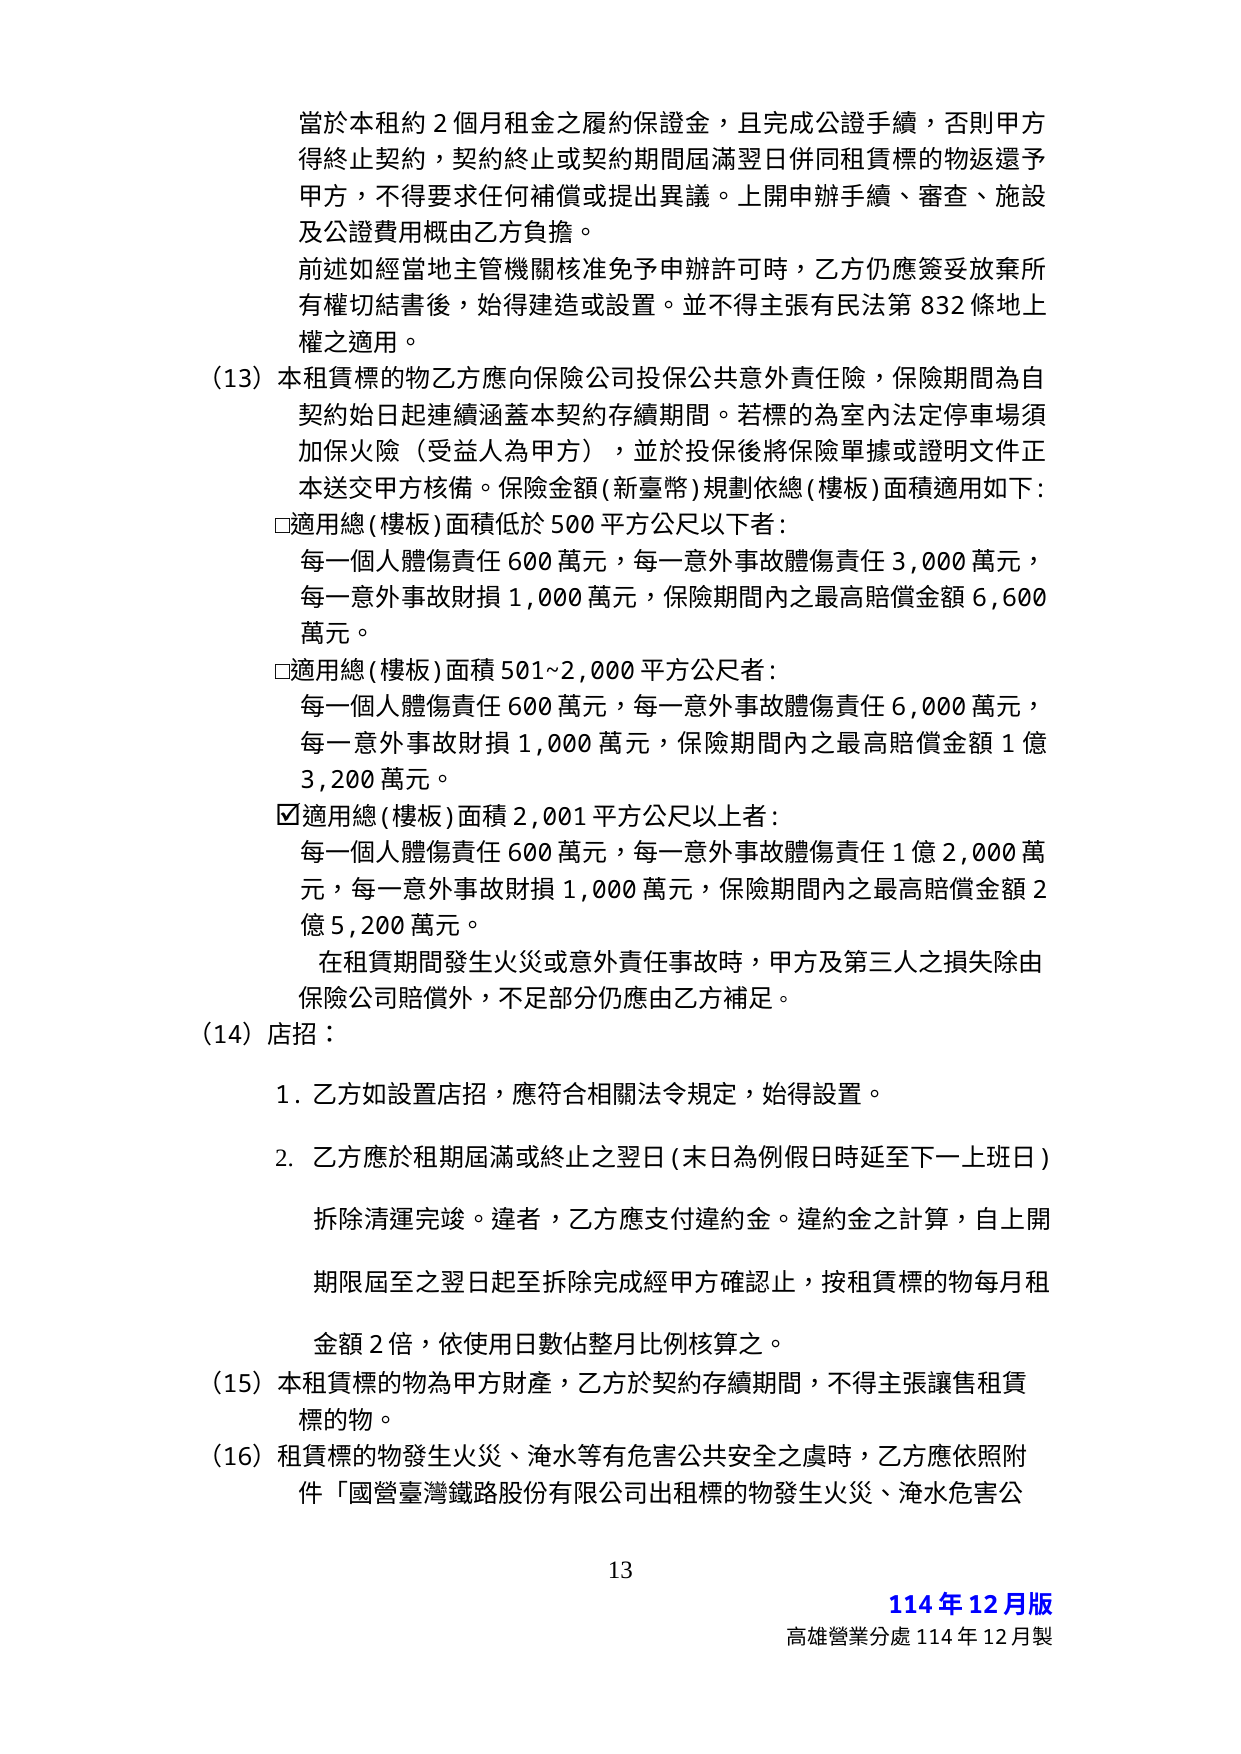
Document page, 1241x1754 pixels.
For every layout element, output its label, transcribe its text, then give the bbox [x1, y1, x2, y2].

text 前述如經當地主管機關核准免予申辦許可時，乙方仍應簽妥放棄所有權切結書後，始得建造或設置。並不得主張有民法第832條地上權之適用。 [298, 249, 1047, 358]
text 適用總(樓板)面積2,001平方公尺以上者: [275, 796, 1047, 832]
text 每一個人體傷責任600萬元，每一意外事故體傷責任1億2,000萬元，每一意外事故財損1,000萬元，保險期間內之最高賠償金額2億5,200萬元。 [300, 832, 1047, 942]
list 乙方應於租期屆滿或終止之翌日(末日為例假日時延至下一上班日)拆除清運完竣。違者，乙方應支付違約金。違約金之計算，自上開期限屆至之翌日起至拆除完成經甲方確認止，按租賃標的物每月租金額2倍，依使用日數佔整月比例核算之。 [275, 1114, 1053, 1364]
text 在租賃期間發生火災或意外責任事故時，甲方及第三人之損失除由保險公司賠償外，不足部分仍應由乙方補足。 [199, 942, 1047, 1015]
list 租賃標的物發生火災、淹水等有危害公共安全之虞時，乙方應依照附件「國營臺灣鐵路股份有限公司出租標的物發生火災、淹水危害公 [197, 1437, 1047, 1509]
text □適用總(樓板)面積501~2,000平方公尺者: [275, 650, 1047, 687]
list 本租賃標的物乙方應向保險公司投保公共意外責任險，保險期間為自契約始日起連續涵蓋本契約存續期間。若標的為室內法定停車場須加保火險（受益人為甲方），並於投保後將保險單據或證明文件正本送交甲方核備。保險金額(新臺幣)規劃依總(樓板)面積適用如下: [197, 358, 1047, 504]
list 本租賃標的物為甲方財產，乙方於契約存續期間，不得主張讓售租賃標的物。 [197, 1364, 1047, 1437]
list 乙方如設置店招，應符合相關法令規定，始得設置。 [275, 1051, 1053, 1114]
list 當於本租約2個月租金之履約保證金，且完成公證手續，否則甲方得終止契約，契約終止或契約期間屆滿翌日併同租賃標的物返還予甲方，不得要求任何補償或提出異議。上開申辦手續、審查、施設及公證費用概由乙方負擔。 [197, 103, 1047, 249]
text □適用總(樓板)面積低於500平方公尺以下者: [275, 504, 1047, 541]
list 店招： [187, 1015, 1047, 1051]
text 每一個人體傷責任600萬元，每一意外事故體傷責任3,000萬元，每一意外事故財損1,000萬元，保險期間內之最高賠償金額6,600萬元。 [300, 541, 1047, 650]
text 每一個人體傷責任600萬元，每一意外事故體傷責任6,000萬元，每一意外事故財損1,000萬元，保險期間內之最高賠償金額1億3,200萬元。 [300, 687, 1047, 796]
